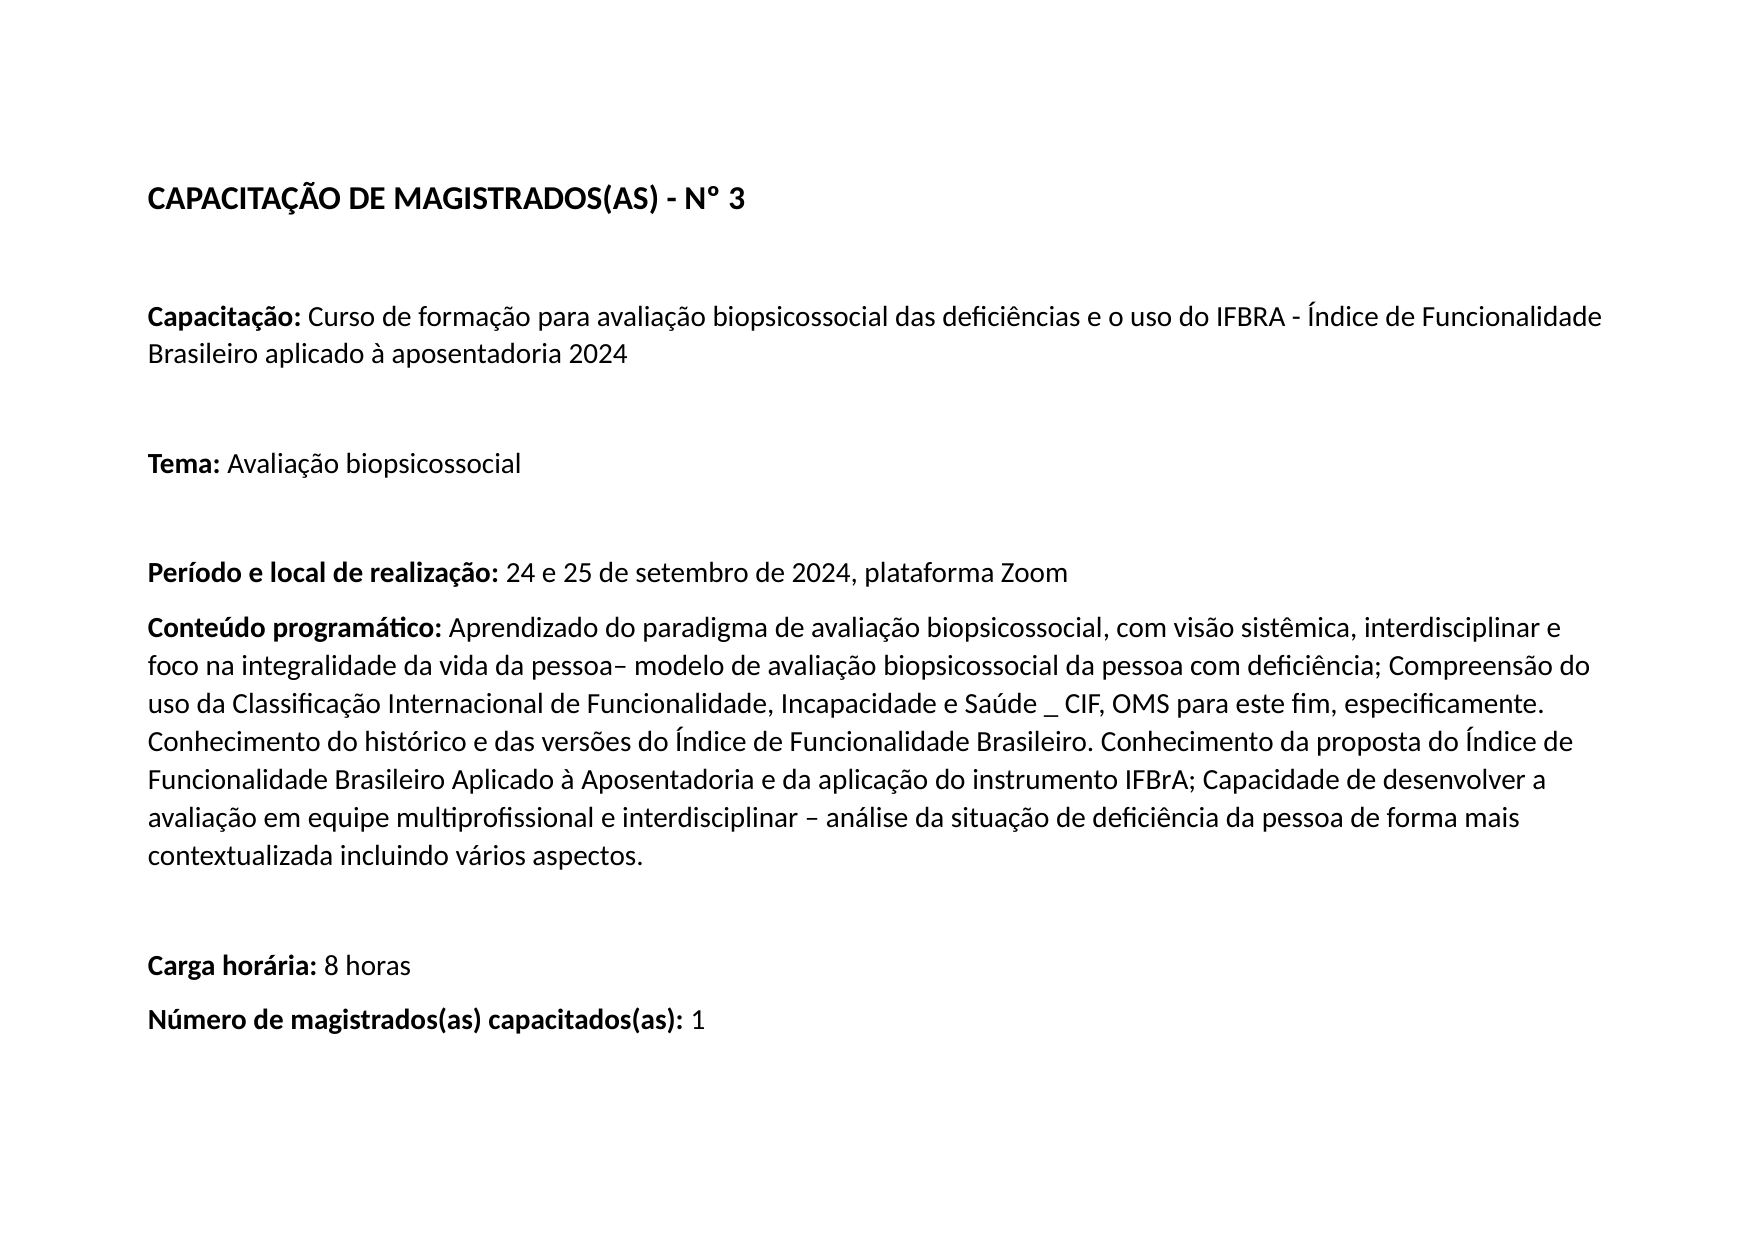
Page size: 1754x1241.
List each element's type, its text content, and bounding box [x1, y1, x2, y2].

text CAPACITAÇÃO DE MAGISTRADOS(AS) - Nº 3 [148, 177, 1606, 218]
text Carga horária: 8 horas [148, 947, 1606, 982]
text Período e local de realização: 24 e 25 de setembro de 2024, plataforma Zoom [148, 554, 1606, 590]
text Número de magistrados(as) capacitados(as): 1 [148, 1001, 1606, 1037]
text Tema: Avaliação biopsicossocial [148, 445, 1606, 481]
text Conteúdo programático: Aprendizado do paradigma de avaliação biopsicossocial, com visão sistêmica, interdisciplinar e foco na integralidade da vida da pessoa– modelo de avaliação biopsicossocial da pessoa com deficiência; Compreensão do uso da Classificação Internacional de Funcionalidade, Incapacidade e Saúde _ CIF, OMS para este fim, especificamente. Conhecimento do histórico e das versões do Índice de Funcionalidade Brasileiro. Conhecimento da proposta do Índice de Funcionalidade Brasileiro Aplicado à Aposentadoria e da aplicação do instrumento IFBrA; Capacidade de desenvolver a avaliação em equipe multiprofissional e interdisciplinar – análise da situação de deficiência da pessoa de forma mais contextualizada incluindo vários aspectos. [148, 609, 1606, 873]
text Capacitação: Curso de formação para avaliação biopsicossocial das deficiências e o uso do IFBRA - Índice de Funcionalidade Brasileiro aplicado à aposentadoria 2024 [148, 298, 1606, 371]
